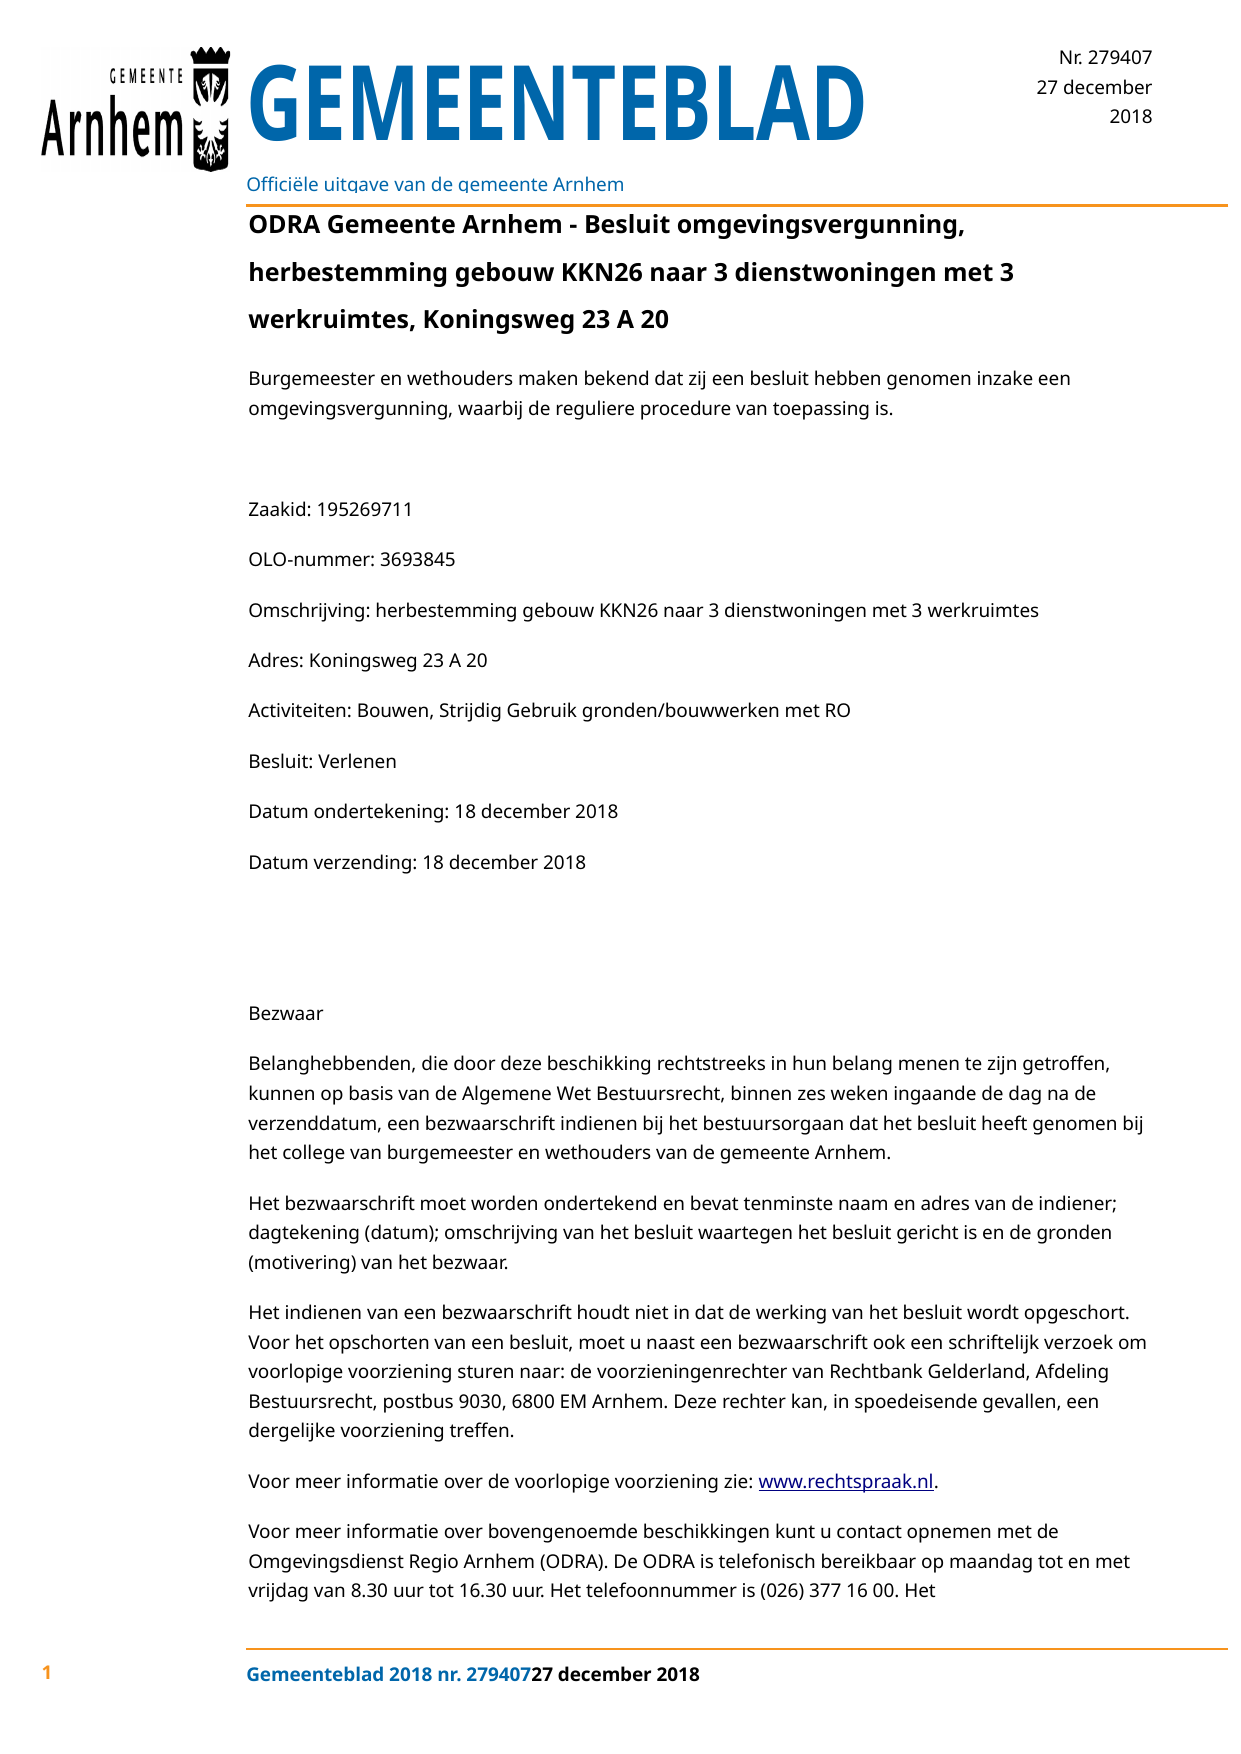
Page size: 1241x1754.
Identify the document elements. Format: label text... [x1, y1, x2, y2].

text ODRA Gemeente Arnhem - Besluit omgevingsvergunning, herbestemming gebouw KKN26 naar 3 dienstwoningen met 3 werkruimtes, Koningsweg 23 A 20 [248, 207, 1152, 336]
text Datum ondertekening: 18 december 2018 [248, 798, 1152, 824]
text Zaakid: 195269711 [248, 496, 1152, 522]
text Adres: Koningsweg 23 A 20 [248, 647, 1152, 673]
text OLO-nummer: 3693845 [248, 546, 1152, 572]
text Activiteiten: Bouwen, Strijdig Gebruik gronden/bouwwerken met RO [248, 698, 1152, 723]
text Voor meer informatie over de voorlopige voorziening zie: www.rechtspraak.nl. [248, 1468, 1152, 1494]
text Omschrijving: herbestemming gebouw KKN26 naar 3 dienstwoningen met 3 werkruimtes [248, 597, 1152, 622]
text Belanghebbenden, die door deze beschikking rechtstreeks in hun belang menen te zijn getroffen, kunnen op basis van de Algemene Wet Bestuursrecht, binnen zes weken ingaande de dag na de verzenddatum, een bezwaarschrift indienen bij het bestuursorgaan dat het besluit heeft genomen bij het college van burgemeester en wethouders van de gemeente Arnhem. [248, 1051, 1152, 1165]
text Het indienen van een bezwaarschrift houdt niet in dat de werking van het besluit wordt opgeschort. Voor het opschorten van een besluit, moet u naast een bezwaarschrift ook een schriftelijk verzoek om voorlopige voorziening sturen naar: de voorzieningenrechter van Rechtbank Gelderland, Afdeling Bestuursrecht, postbus 9030, 6800 EM Arnhem. Deze rechter kan, in spoedeisende gevallen, een dergelijke voorziening treffen. [248, 1299, 1152, 1443]
text Bezwaar [248, 1000, 1152, 1026]
text Datum verzending: 18 december 2018 [248, 849, 1152, 874]
text Burgemeester en wethouders maken bekend dat zij een besluit hebben genomen inzake een omgevingsvergunning, waarbij de reguliere procedure van toepassing is. [248, 366, 1152, 421]
text Voor meer informatie over bovengenoemde beschikkingen kunt u contact opnemen met de Omgevingsdienst Regio Arnhem (ODRA). De ODRA is telefonisch bereikbaar op maandag tot en met vrijdag van 8.30 uur tot 16.30 uur. Het telefoonnummer is (026) 377 16 00. Het [248, 1518, 1152, 1603]
text Besluit: Verlenen [248, 748, 1152, 774]
text Het bezwaarschrift moet worden ondertekend en bevat tenminste naam en adres van de indiener; dagtekening (datum); omschrijving van het besluit waartegen het besluit gericht is en de gronden (motivering) van het bezwaar. [248, 1190, 1152, 1274]
picture [41, 47, 231, 172]
